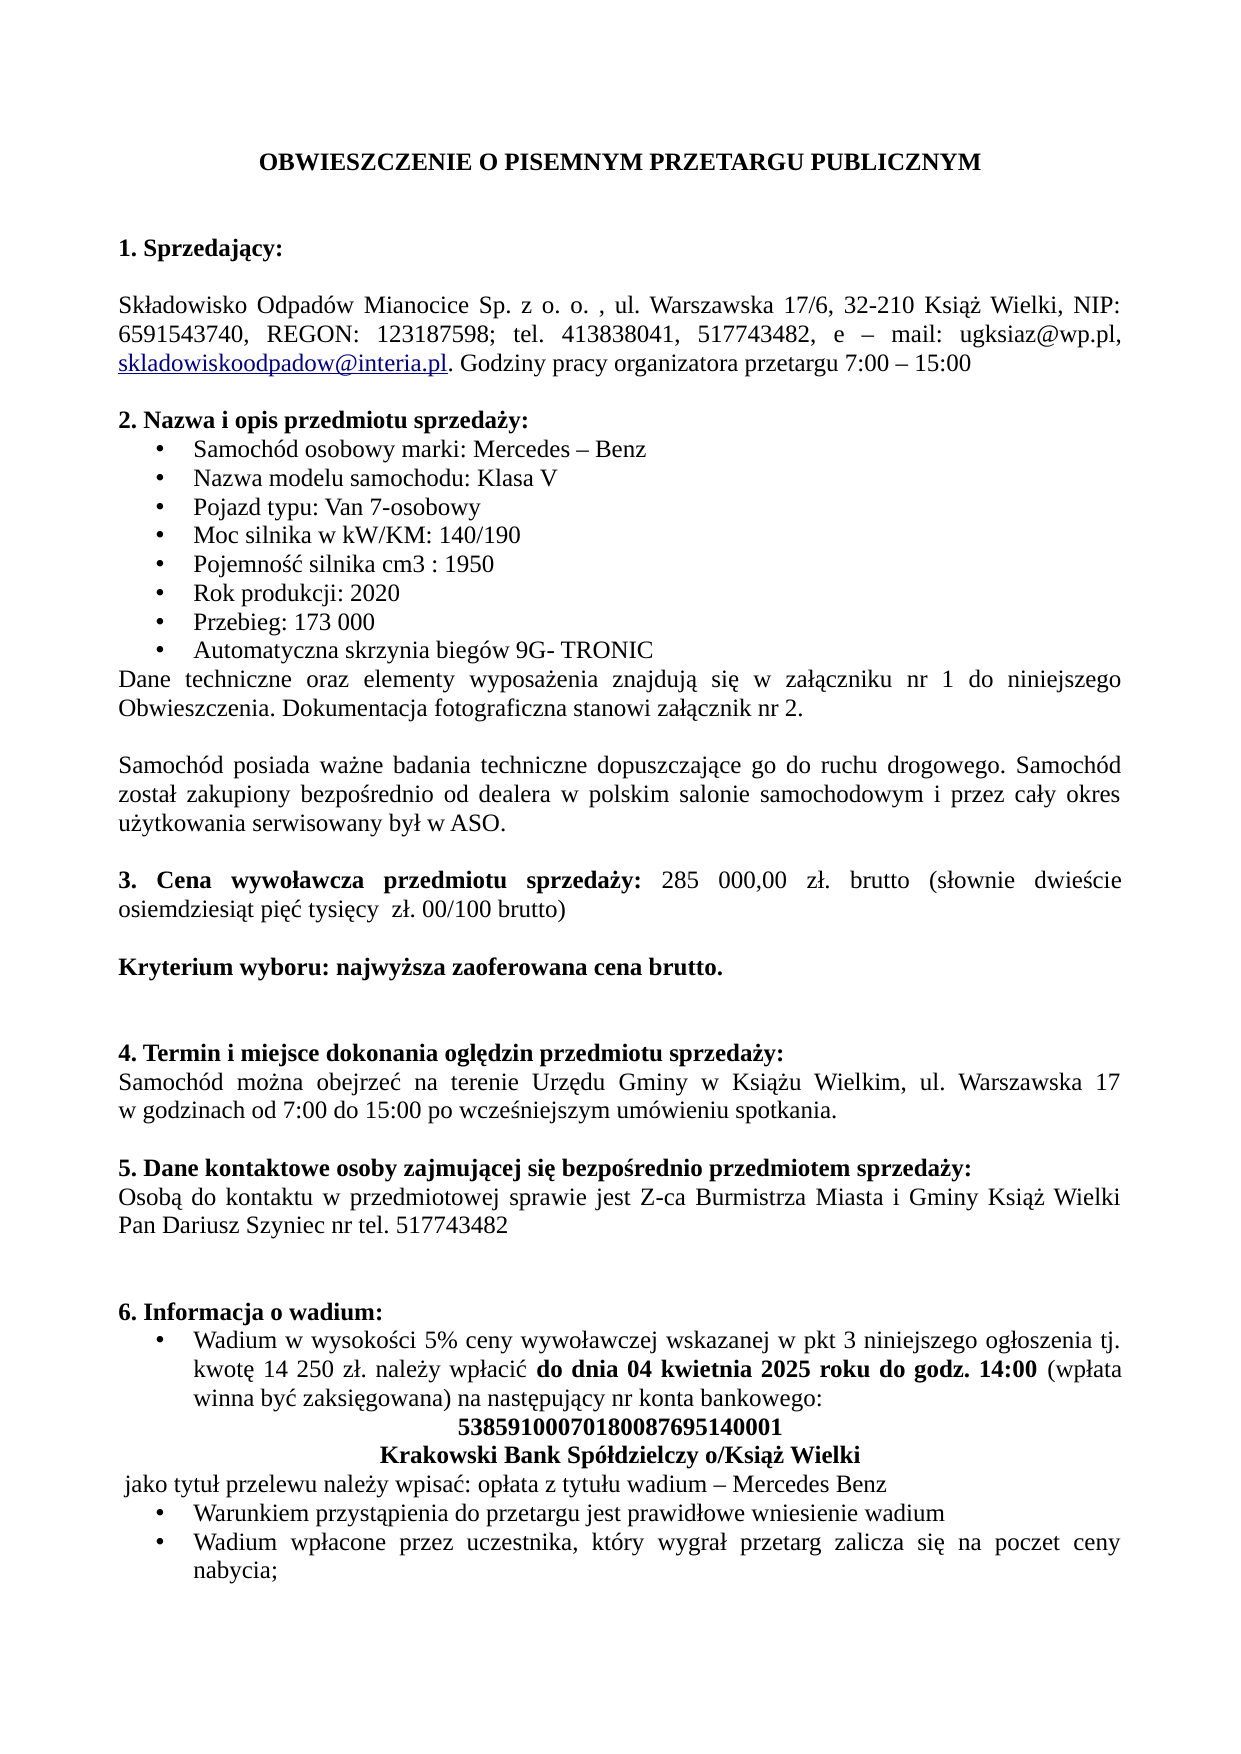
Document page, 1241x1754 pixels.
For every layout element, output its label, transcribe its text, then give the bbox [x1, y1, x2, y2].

text OBWIESZCZENIE O PISEMNYM PRZETARGU PUBLICZNYM [118, 147, 1122, 176]
text 5. Dane kontaktowe osoby zajmującej się bezpośrednio przedmiotem sprzedaży: [118, 1153, 1122, 1182]
list Pojemność silnika cm3 : 1950 [156, 549, 1122, 578]
text 1. Sprzedający: [118, 233, 1122, 262]
list Pojazd typu: Van 7-osobowy [156, 492, 1122, 521]
text 2. Nazwa i opis przedmiotu sprzedaży: [118, 406, 1122, 434]
text Krakowski Bank Spółdzielczy o/Książ Wielki [118, 1441, 1122, 1469]
text jako tytuł przelewu należy wpisać: opłata z tytułu wadium – Mercedes Benz [118, 1469, 1122, 1498]
list Wadium wpłacone przez uczestnika, który wygrał przetarg zalicza się na poczet ceny nabycia; [156, 1527, 1122, 1584]
list Rok produkcji: 2020 [156, 578, 1122, 607]
list Automatyczna skrzynia biegów 9G- TRONIC [156, 636, 1122, 664]
list Przebieg: 173 000 [156, 607, 1122, 636]
text Kryterium wyboru: najwyższa zaoferowana cena brutto. [118, 952, 1122, 981]
text Samochód można obejrzeć na terenie Urzędu Gminy w Książu Wielkim, ul. Warszawska 17 w godzinach od 7:00 do 15:00 po wcześniejszym umówieniu spotkania. [118, 1067, 1122, 1124]
text 4. Termin i miejsce dokonania oględzin przedmiotu sprzedaży: [118, 1038, 1122, 1067]
text 53859100070180087695140001 [118, 1412, 1122, 1441]
list Samochód osobowy marki: Mercedes – Benz [156, 434, 1122, 463]
list Moc silnika w kW/KM: 140/190 [156, 521, 1122, 549]
text 3. Cena wywoławcza przedmiotu sprzedaży: 285 000,00 zł. brutto (słownie dwieście osiemdziesiąt pięć tysięcy zł. 00/100 brutto) [118, 866, 1122, 923]
text 6. Informacja o wadium: [118, 1297, 1122, 1326]
list Wadium w wysokości 5% ceny wywoławczej wskazanej w pkt 3 niniejszego ogłoszenia tj. kwotę 14 250 zł. należy wpłacić do dnia 04 kwietnia 2025 roku do godz. 14:00 (wpłata winna być zaksięgowana) na następujący nr konta bankowego: [156, 1326, 1122, 1412]
text Dane techniczne oraz elementy wyposażenia znajdują się w załączniku nr 1 do niniejszego Obwieszczenia. Dokumentacja fotograficzna stanowi załącznik nr 2. [118, 664, 1122, 722]
text Osobą do kontaktu w przedmiotowej sprawie jest Z-ca Burmistrza Miasta i Gminy Książ Wielki Pan Dariusz Szyniec nr tel. 517743482 [118, 1182, 1122, 1239]
text Składowisko Odpadów Mianocice Sp. z o. o. , ul. Warszawska 17/6, 32-210 Książ Wielki, NIP: 6591543740, REGON: 123187598; tel. 413838041, 517743482, e – mail: ugksiaz@wp.pl, skladowiskoodpadow@interia.pl. Godziny pracy organizatora przetargu 7:00 – 15:00 [118, 291, 1122, 377]
text Samochód posiada ważne badania techniczne dopuszczające go do ruchu drogowego. Samochód został zakupiony bezpośrednio od dealera w polskim salonie samochodowym i przez cały okres użytkowania serwisowany był w ASO. [118, 751, 1122, 837]
list Warunkiem przystąpienia do przetargu jest prawidłowe wniesienie wadium [156, 1498, 1122, 1527]
list Nazwa modelu samochodu: Klasa V [156, 463, 1122, 492]
